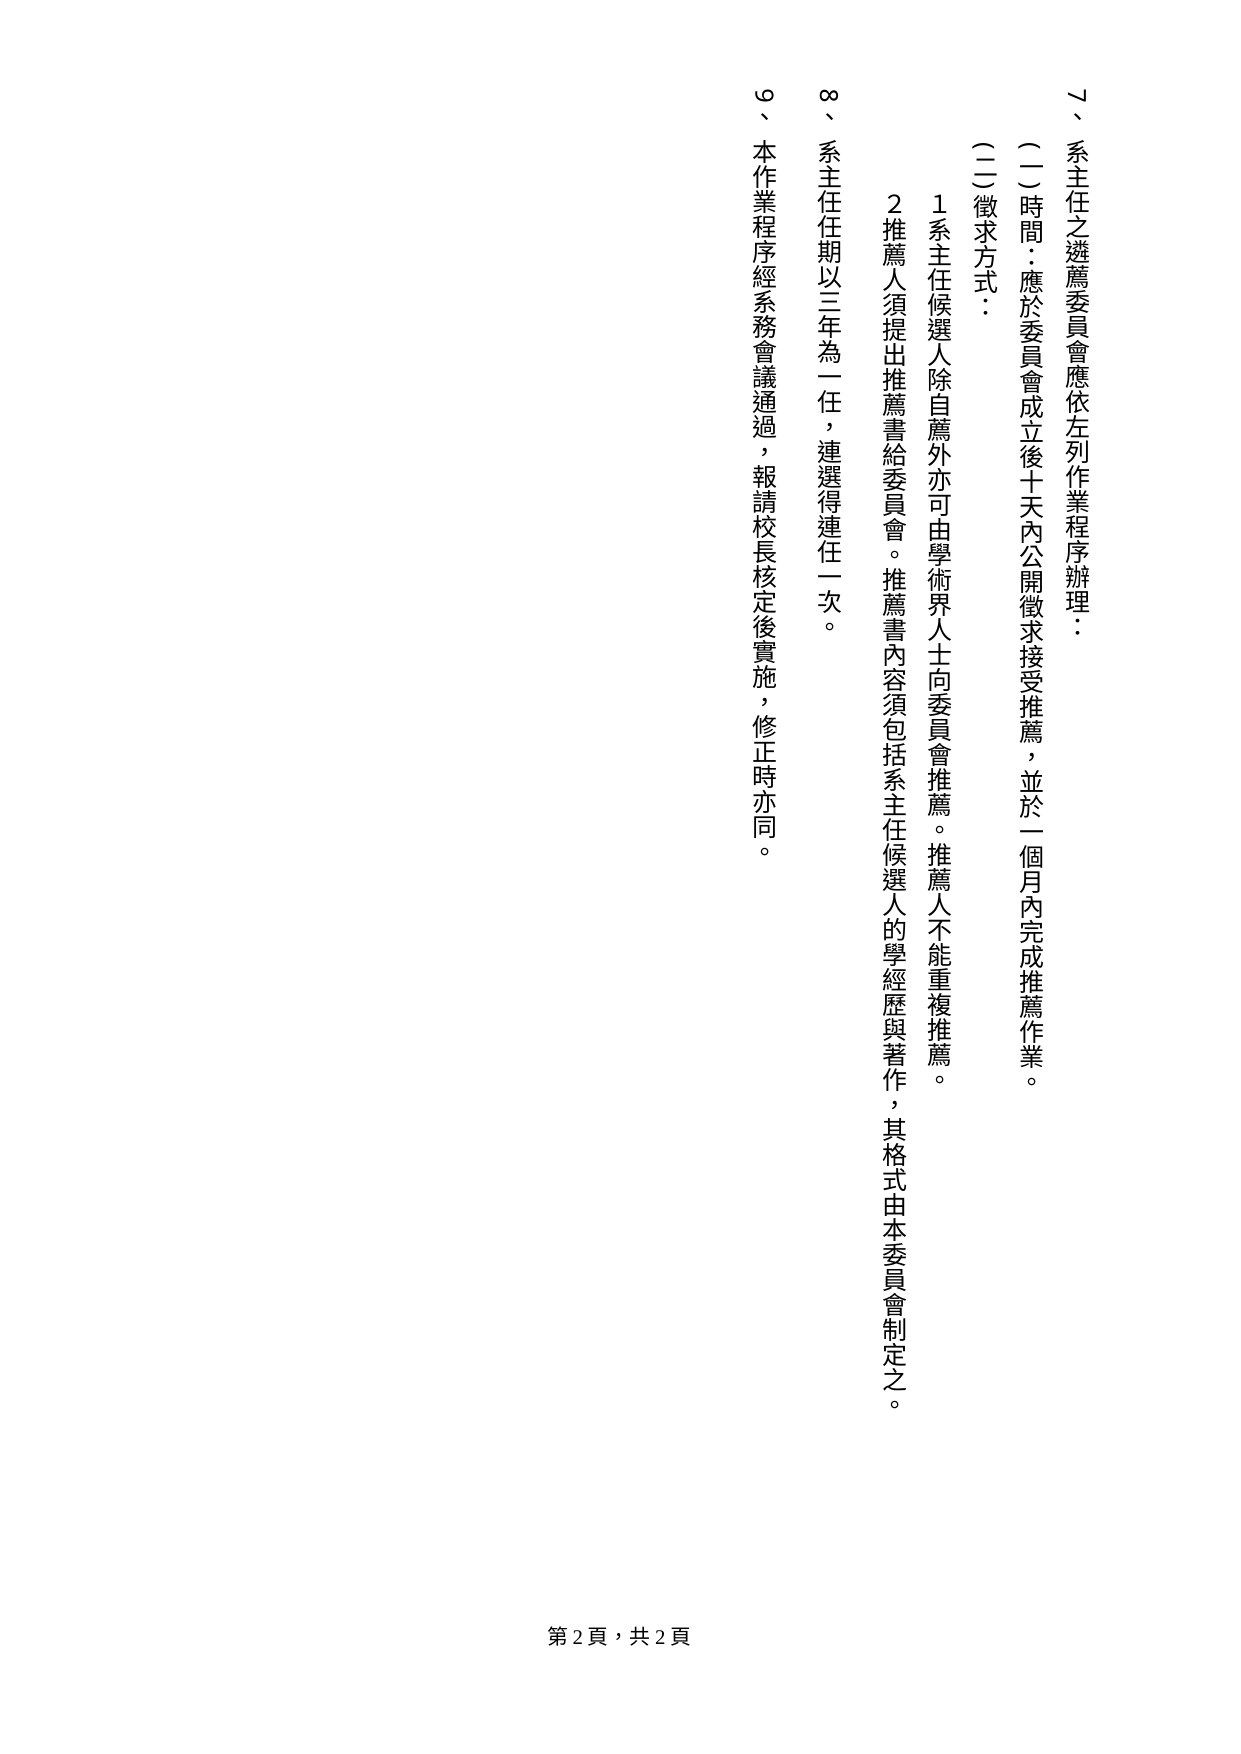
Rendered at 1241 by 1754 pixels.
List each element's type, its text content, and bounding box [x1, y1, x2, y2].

text ２推薦人須提出推薦書給委員會。推薦書內容須包括系主任候選人的學經歷與著作，其格式由本委員會制定之。 [876, 179, 922, 1572]
list 本作業程序經系務會議通過，報請校長核定後實施，修正時亦同。 [747, 89, 793, 1572]
list 系主任任期以三年為一任，連選得連任一次。 [812, 89, 858, 1572]
text (二)徵求方式： [968, 139, 1014, 1572]
list 系主任之遴薦委員會應依左列作業程序辦理： [1060, 89, 1106, 1572]
text (一)時間：應於委員會成立後十天內公開徵求接受推薦，並於一個月內完成推薦作業。 [1014, 139, 1060, 1572]
text １系主任候選人除自薦外亦可由學術界人士向委員會推薦。推薦人不能重複推薦。 [922, 179, 968, 1572]
